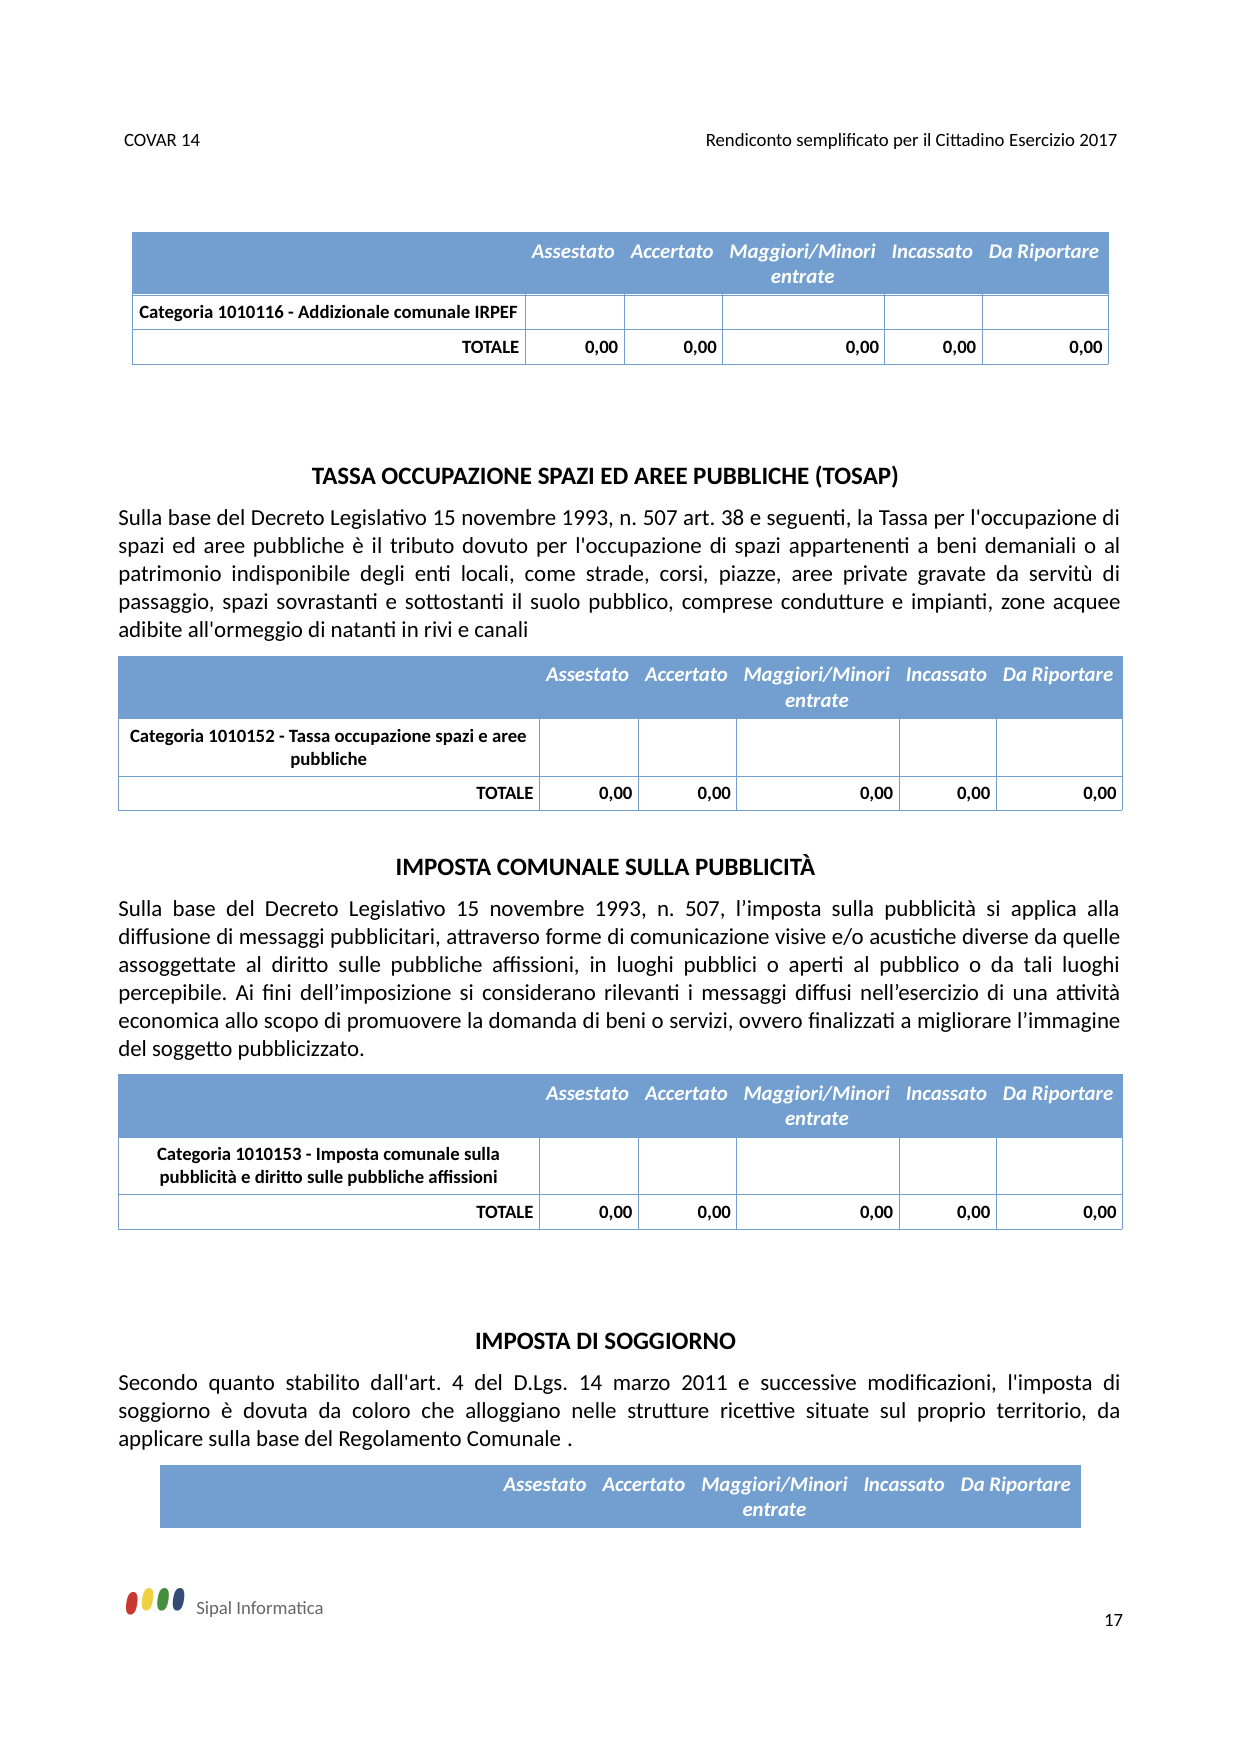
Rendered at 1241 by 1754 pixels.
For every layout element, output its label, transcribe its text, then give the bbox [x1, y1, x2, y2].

table_cell [997, 1138, 1122, 1194]
table_header [1081, 1465, 1122, 1527]
table_cell Categoria 1010153 - Imposta comunale sulla pubblicità e diritto sulle pubbliche affissioni [119, 1138, 539, 1194]
table_cell 0,00 [625, 330, 722, 363]
table_header Assestato [540, 1075, 638, 1137]
subtitle Imposta di soggiorno [118, 1325, 1098, 1356]
table_cell [997, 719, 1122, 776]
table_header [133, 233, 525, 294]
table_header Assestato [540, 657, 638, 718]
table_header Maggiori/Minori entrate [737, 657, 899, 718]
table_cell 0,00 [737, 1195, 899, 1229]
table_cell [639, 719, 736, 776]
table_cell [900, 719, 996, 776]
table_cell [540, 719, 638, 776]
table_header Accertato [625, 233, 722, 294]
table_header Maggiori/Minori entrate [695, 1466, 856, 1527]
table_header [119, 1075, 539, 1137]
table_cell 0,00 [737, 777, 899, 810]
table_header Maggiori/Minori entrate [737, 1075, 899, 1137]
table_header [119, 657, 539, 718]
table_cell 0,00 [639, 777, 736, 810]
table_header Incassato [900, 1075, 996, 1137]
table_cell [885, 296, 982, 329]
table_header Da Riportare [983, 233, 1108, 294]
table_cell 0,00 [540, 777, 638, 810]
table_cell [900, 1138, 996, 1194]
table_cell [737, 719, 899, 776]
table_header Da Riportare [997, 657, 1122, 718]
table_header Incassato [900, 657, 996, 718]
table_cell 0,00 [983, 330, 1108, 363]
table_cell 0,00 [900, 1195, 996, 1229]
subtitle Tassa Occupazione Spazi ed Aree Pubbliche (TOSAP) [118, 460, 1098, 491]
table_header [118, 1230, 1122, 1285]
table_cell Categoria 1010152 - Tassa occupazione spazi e aree pubbliche [119, 719, 539, 776]
table_header Da Riportare [954, 1466, 1080, 1527]
table_header Assestato [497, 1466, 595, 1527]
table_header [118, 232, 1122, 419]
text Sulla base del Decreto Legislativo 15 novembre 1993, n. 507, l’imposta sulla pubblicità si applica alla diffusione di messaggi pubblicitari, attraverso forme di comunicazione visive e/o acustiche diverse da quelle assoggettate al diritto sulle pubbliche affissioni, in luoghi pubblici o aperti al pubblico o da tali luoghi percepibile. Ai fini dell’imposizione si considerano rilevanti i messaggi diffusi nell’esercizio di una attività economica allo scopo di promuovere la domanda di beni o servizi, ovvero finalizzati a migliorare l’immagine del soggetto pubblicizzato. [118, 894, 1122, 1062]
table_header Accertato [639, 1075, 736, 1137]
table_header Da Riportare [997, 1075, 1122, 1137]
table_cell [540, 1138, 638, 1194]
table_header Maggiori/Minori entrate [723, 233, 884, 294]
table_cell 0,00 [885, 330, 982, 363]
table_cell [625, 296, 722, 329]
table_cell 0,00 [997, 777, 1122, 810]
table_cell 0,00 [900, 777, 996, 810]
table_cell Categoria 1010116 - Addizionale comunale IRPEF [133, 296, 525, 329]
table_cell 0,00 [526, 330, 624, 363]
text Secondo quanto stabilito dall'art. 4 del D.Lgs. 14 marzo 2011 e successive modificazioni, l'imposta di soggiorno è dovuta da coloro che alloggiano nelle strutture ricettive situate sul proprio territorio, da applicare sulla base del Regolamento Comunale . [118, 1368, 1122, 1452]
table_cell [737, 1138, 899, 1194]
table_header [118, 1465, 160, 1527]
table_cell [639, 1138, 736, 1194]
table_cell TOTALE [119, 1195, 539, 1229]
table_header [161, 1466, 496, 1527]
table_header Accertato [639, 657, 736, 718]
table_cell [723, 296, 884, 329]
table_cell [983, 296, 1108, 329]
table_header Incassato [857, 1466, 953, 1527]
table_cell 0,00 [540, 1195, 638, 1229]
table_header Incassato [885, 233, 982, 294]
table_cell TOTALE [133, 330, 525, 363]
table_cell 0,00 [723, 330, 884, 363]
table_cell [526, 296, 624, 329]
table_header Assestato [526, 233, 624, 294]
subtitle IMPOSTA COMUNALE SULLA PUBBLICITÀ [118, 851, 1098, 881]
table_cell 0,00 [997, 1195, 1122, 1229]
text Sulla base del Decreto Legislativo 15 novembre 1993, n. 507 art. 38 e seguenti, la Tassa per l'occupazione di spazi ed aree pubbliche è il tributo dovuto per l'occupazione di spazi appartenenti a beni demaniali o al patrimonio indisponibile degli enti locali, come strade, corsi, piazze, aree private gravate da servitù di passaggio, spazi sovrastanti e sottostanti il suolo pubblico, comprese condutture e impianti, zone acquee adibite all'ormeggio di natanti in rivi e canali [118, 503, 1122, 643]
table_cell 0,00 [639, 1195, 736, 1229]
table_header Accertato [596, 1466, 694, 1527]
table_cell TOTALE [119, 777, 539, 810]
